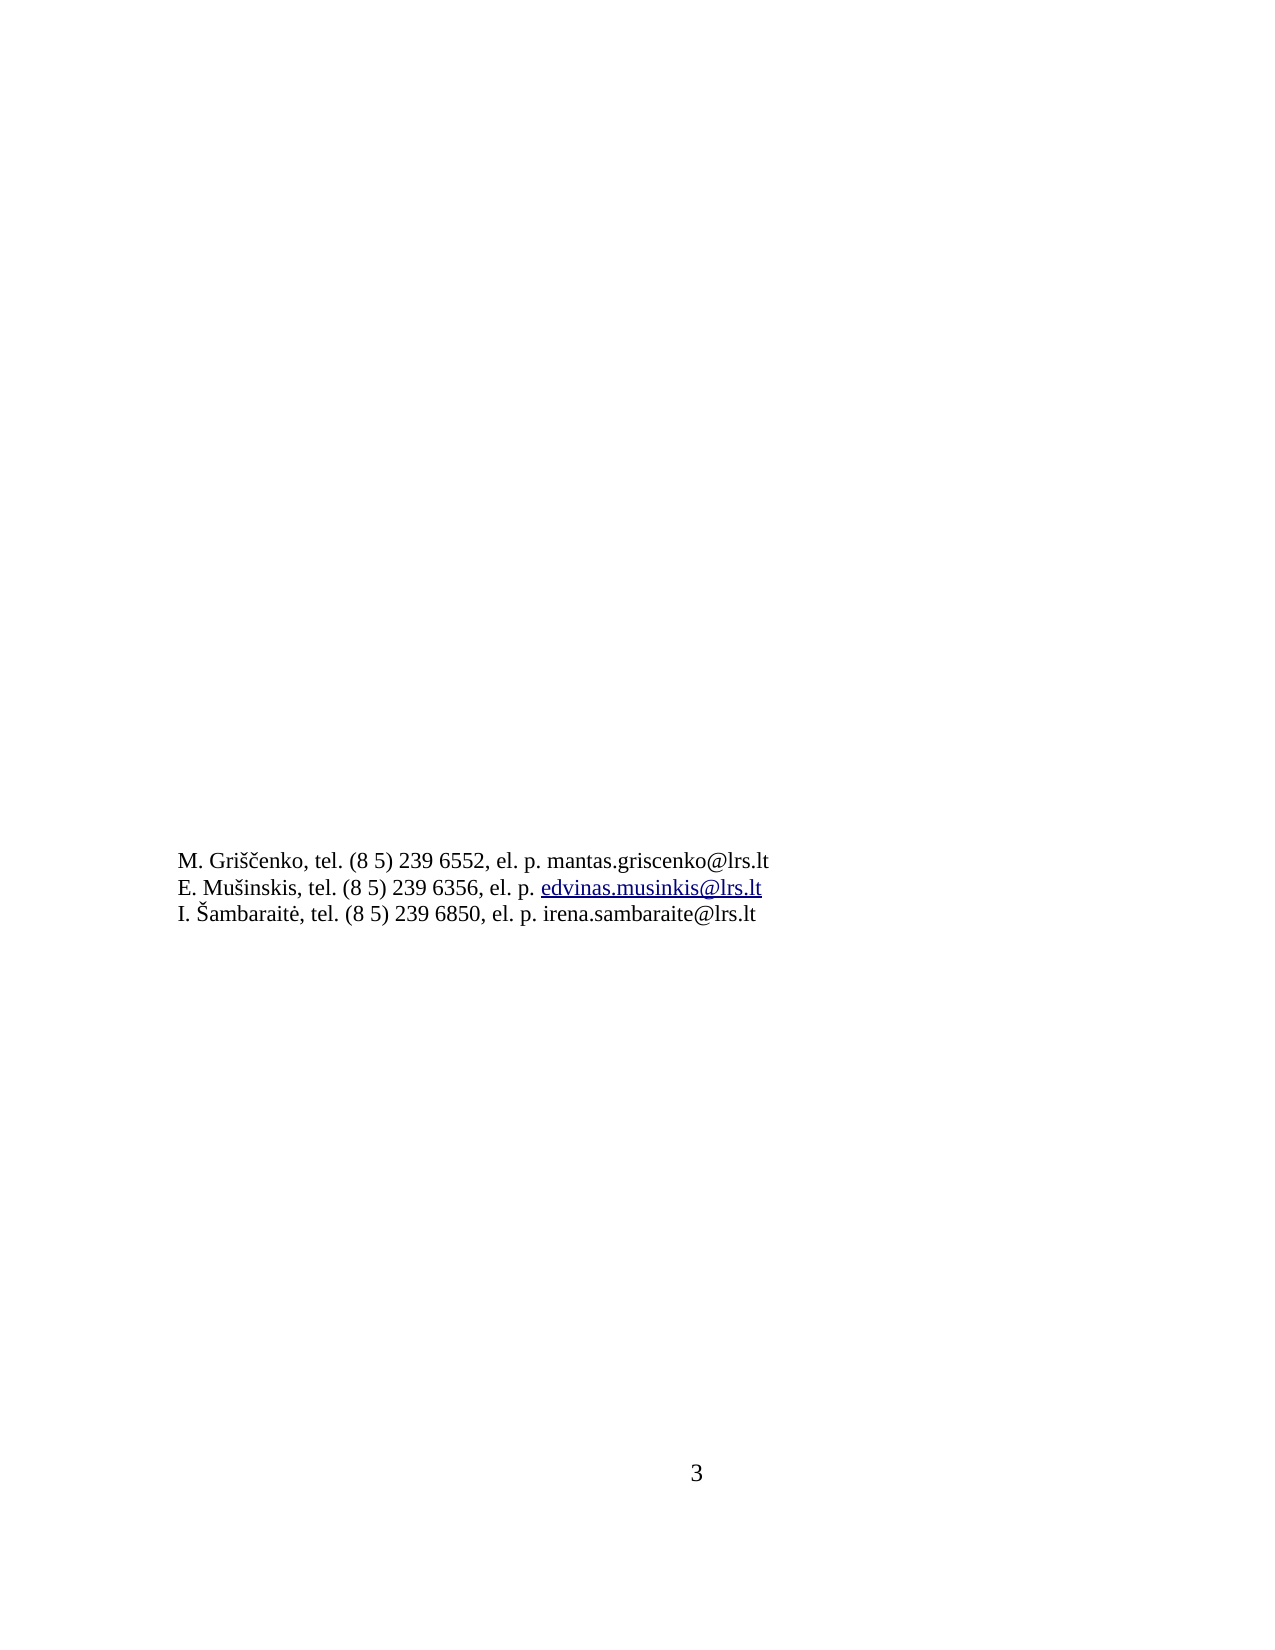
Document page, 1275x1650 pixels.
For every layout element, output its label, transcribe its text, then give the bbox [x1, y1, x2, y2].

text E. Mušinskis, tel. (8 5) 239 6356, el. p. edvinas.musinkis@lrs.lt [177, 874, 1216, 900]
text I. Šambaraitė, tel. (8 5) 239 6850, el. p. irena.sambaraite@lrs.lt [177, 900, 1216, 926]
text M. Griščenko, tel. (8 5) 239 6552, el. p. mantas.griscenko@lrs.lt [177, 847, 1216, 874]
